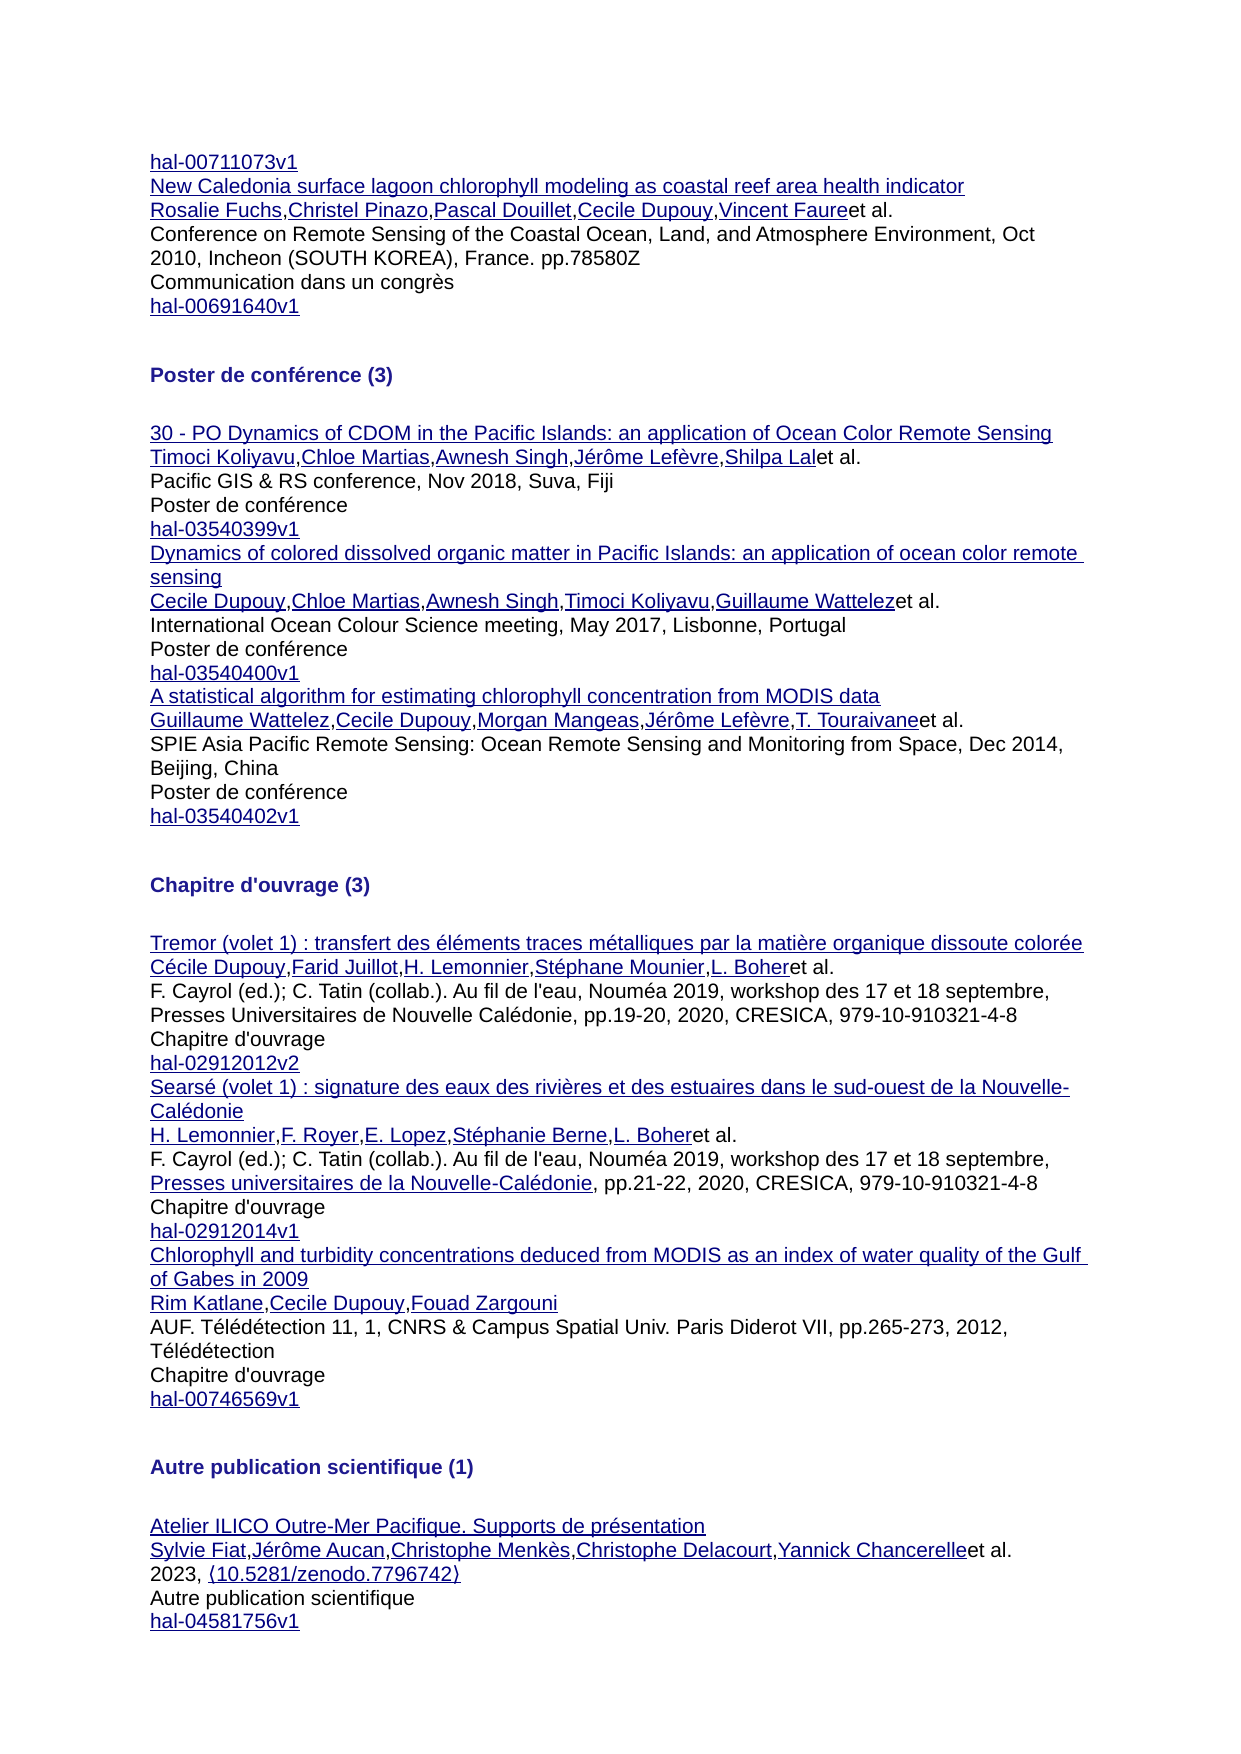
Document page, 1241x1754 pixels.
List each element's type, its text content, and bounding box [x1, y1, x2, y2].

table_cell Dynamics of colored dissolved organic matter in Pacific Islands: an application of ocean color remote sensing Cecile Dupouy,Chloe Martias,Awnesh Singh,Timoci Koliyavu,Guillaume Wattelezet al. International Ocean Colour Science meeting, May 2017, Lisbonne, Portugal Poster de conférence hal-03540400v1 [150, 541, 1090, 684]
table_header Tremor (volet 1) : transfert des éléments traces métalliques par la matière organique dissoute colorée Cécile Dupouy,Farid Juillot,H. Lemonnier,Stéphane Mounier,L. Boheret al. F. Cayrol (ed.); C. Tatin (collab.). Au fil de l'eau, Nouméa 2019, workshop des 17 et 18 septembre, Presses Universitaires de Nouvelle Calédonie, pp.19-20, 2020, CRESICA, 979-10-910321-4-8 Chapitre d'ouvrage hal-02912012v2 [150, 931, 1090, 1075]
table_cell Searsé (volet 1) : signature des eaux des rivières et des estuaires dans le sud-ouest de la Nouvelle-Calédonie H. Lemonnier,F. Royer,E. Lopez,Stéphanie Berne,L. Boheret al. F. Cayrol (ed.); C. Tatin (collab.). Au fil de l'eau, Nouméa 2019, workshop des 17 et 18 septembre, Presses universitaires de la Nouvelle‑Calédonie, pp.21-22, 2020, CRESICA, 979-10-910321-4-8 Chapitre d'ouvrage hal-02912014v1 [150, 1075, 1090, 1243]
table_header Atelier ILICO Outre-Mer Pacifique. Supports de présentation Sylvie Fiat,Jérôme Aucan,Christophe Menkès,Christophe Delacourt,Yannick Chancerelleet al. 2023, ⟨10.5281/zenodo.7796742⟩ Autre publication scientifique hal-04581756v1 [150, 1514, 1090, 1633]
table_cell New Caledonia surface lagoon chlorophyll modeling as coastal reef area health indicator Rosalie Fuchs,Christel Pinazo,Pascal Douillet,Cecile Dupouy,Vincent Faureet al. Conference on Remote Sensing of the Coastal Ocean, Land, and Atmosphere Environment, Oct 2010, Incheon (SOUTH KOREA), France. pp.78580Z Communication dans un congrès hal-00691640v1 [150, 174, 1090, 318]
table_cell A statistical algorithm for estimating chlorophyll concentration from MODIS data Guillaume Wattelez,Cecile Dupouy,Morgan Mangeas,Jérôme Lefèvre,T. Touraivaneet al. SPIE Asia Pacific Remote Sensing: Ocean Remote Sensing and Monitoring from Space, Dec 2014, Beijing, China Poster de conférence hal-03540402v1 [150, 684, 1090, 828]
subtitle Poster de conférence (3) [150, 362, 1090, 386]
table_cell Chlorophyll and turbidity concentrations deduced from MODIS as an index of water quality of the Gulf of Gabes in 2009 Rim Katlane,Cecile Dupouy,Fouad Zargouni AUF. Télédétection 11, 1, CNRS & Campus Spatial Univ. Paris Diderot VII, pp.265-273, 2012, Télédétection Chapitre d'ouvrage hal-00746569v1 [150, 1243, 1090, 1410]
subtitle Autre publication scientifique (1) [150, 1455, 1090, 1479]
subtitle Chapitre d'ouvrage (3) [150, 873, 1090, 897]
table_header 30 - PO Dynamics of CDOM in the Pacific Islands: an application of Ocean Color Remote Sensing Timoci Koliyavu,Chloe Martias,Awnesh Singh,Jérôme Lefèvre,Shilpa Lalet al. Pacific GIS & RS conference, Nov 2018, Suva, Fiji Poster de conférence hal-03540399v1 [150, 421, 1090, 541]
table_cell hal-00711073v1 [150, 150, 1090, 174]
